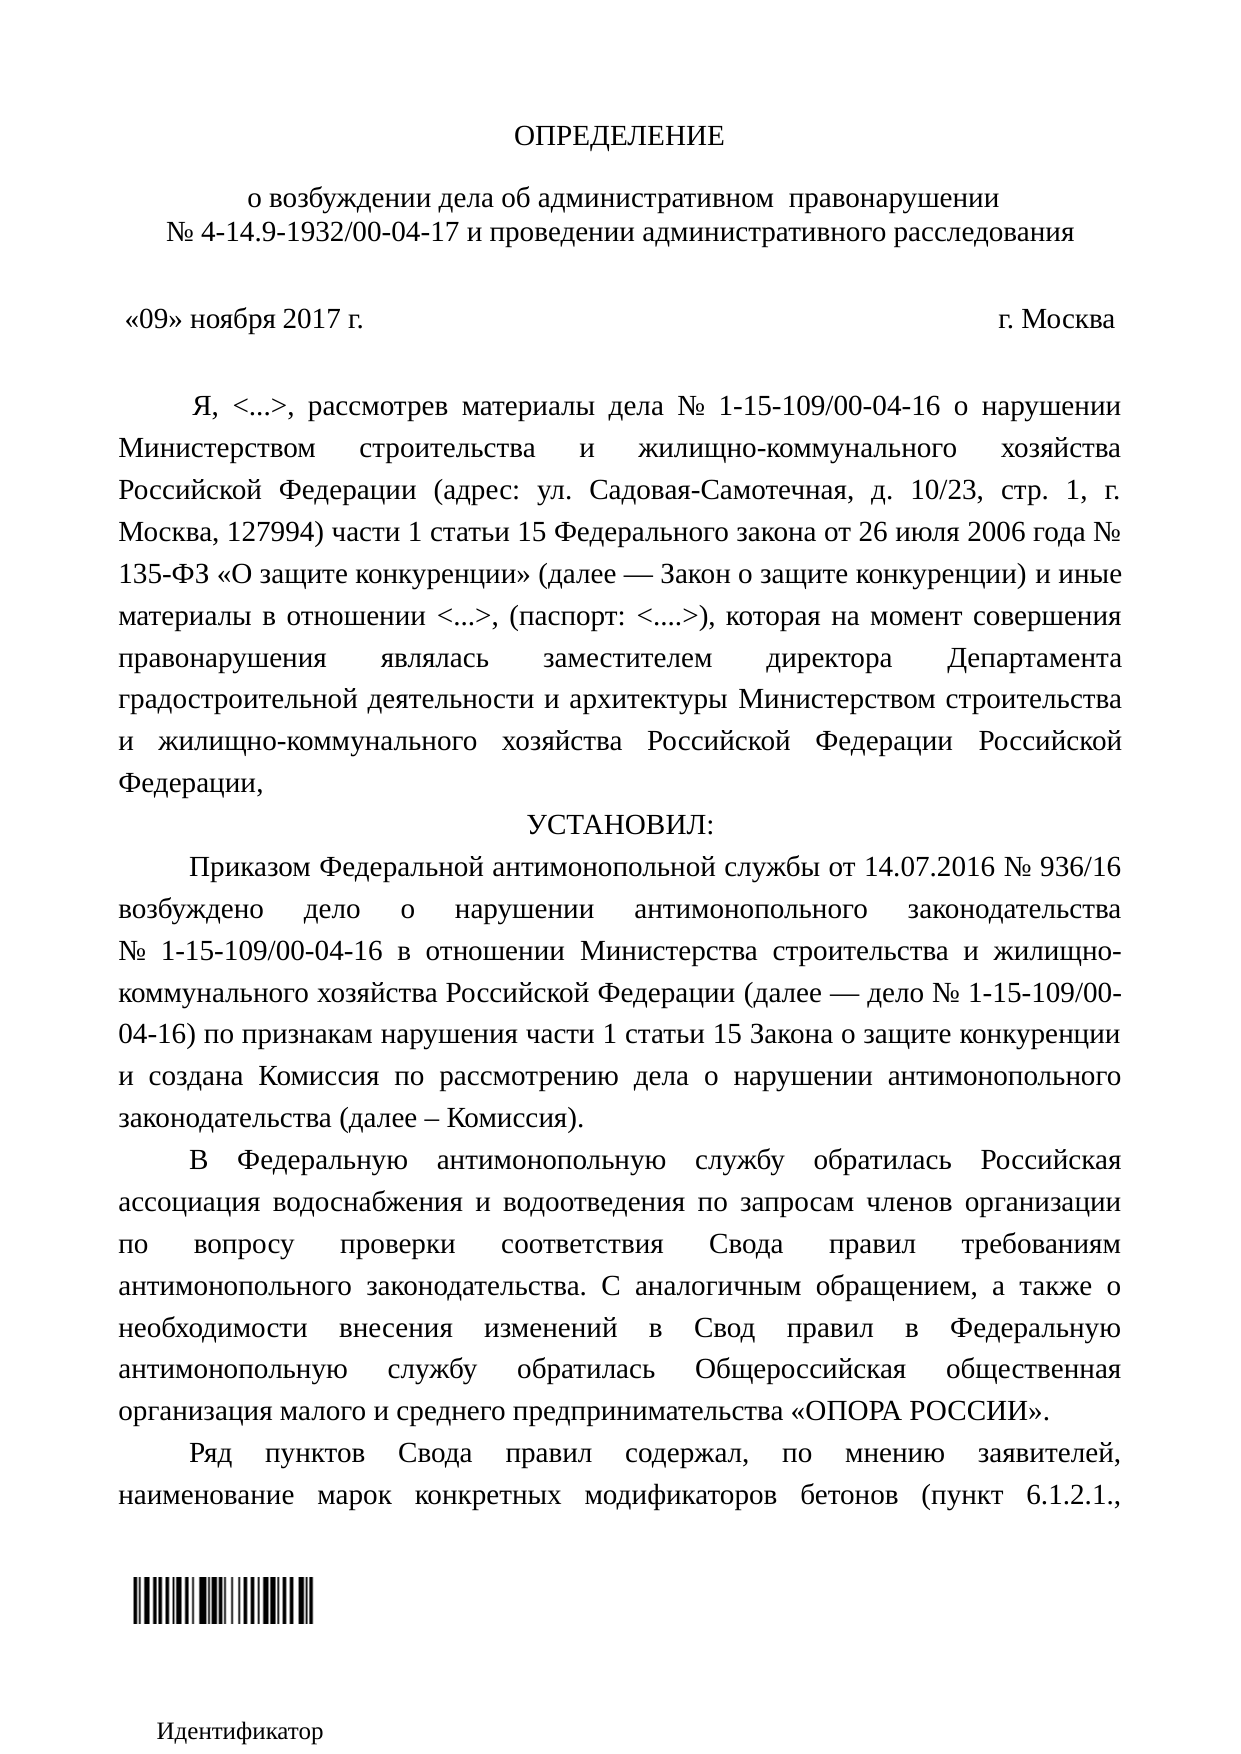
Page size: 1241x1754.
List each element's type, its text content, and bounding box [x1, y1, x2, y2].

text Ряд пунктов Свода правил содержал, по мнению заявителей, наименование марок конкретных модификаторов бетонов (пункт 6.1.2.1., [118, 1435, 1122, 1511]
text Я, <...>, рассмотрев материалы дела № 1-15-109/00-04-16 о нарушении Министерством строительства и жилищно-коммунального хозяйства Российской Федерации (адрес: ул. Садовая-Самотечная, д. 10/23, стр. 1, г. Москва, 127994) части 1 статьи 15 Федерального закона от 26 июля 2006 года № 135-ФЗ «О защите конкуренции» (далее — Закон о защите конкуренции) и иные материалы в отношении <...>, (паспорт: <....>), которая на момент совершения правонарушения являлась заместителем директора Департамента градостроительной деятельности и архитектуры Министерством строительства и жилищно-коммунального хозяйства Российской Федерации Российской Федерации, [118, 388, 1122, 799]
text о возбуждении дела об административном правонарушении № 4-14.9-1932/00-04-17 и проведении административного расследования [118, 180, 1122, 247]
text УСТАНОВИЛ: [118, 807, 1122, 841]
text Приказом Федеральной антимонопольной службы от 14.07.2016 № 936/16 возбуждено дело о нарушении антимонопольного законодательства № 1-15-109/00-04-16 в отношении Министерства строительства и жилищно-коммунального хозяйства Российской Федерации (далее — дело № 1-15-109/00-04-16) по признакам нарушения части 1 статьи 15 Закона о защите конкуренции и создана Комиссия по рассмотрению дела о нарушении антимонопольного законодательства (далее – Комиссия). [118, 849, 1122, 1134]
text «09» ноября 2017 г. г. Москва [118, 301, 1122, 335]
picture [118, 1577, 331, 1624]
text В Федеральную антимонопольную службу обратилась Российская ассоциация водоснабжения и водоотведения по запросам членов организации по вопросу проверки соответствия Свода правил требованиям антимонопольного законодательства. С аналогичным обращением, а также о необходимости внесения изменений в Свод правил в Федеральную антимонопольную службу обратилась Общероссийская общественная организация малого и среднего предпринимательства «ОПОРА РОССИИ». [118, 1142, 1122, 1427]
subtitle ОПРЕДЕЛЕНИЕ [118, 118, 1121, 152]
